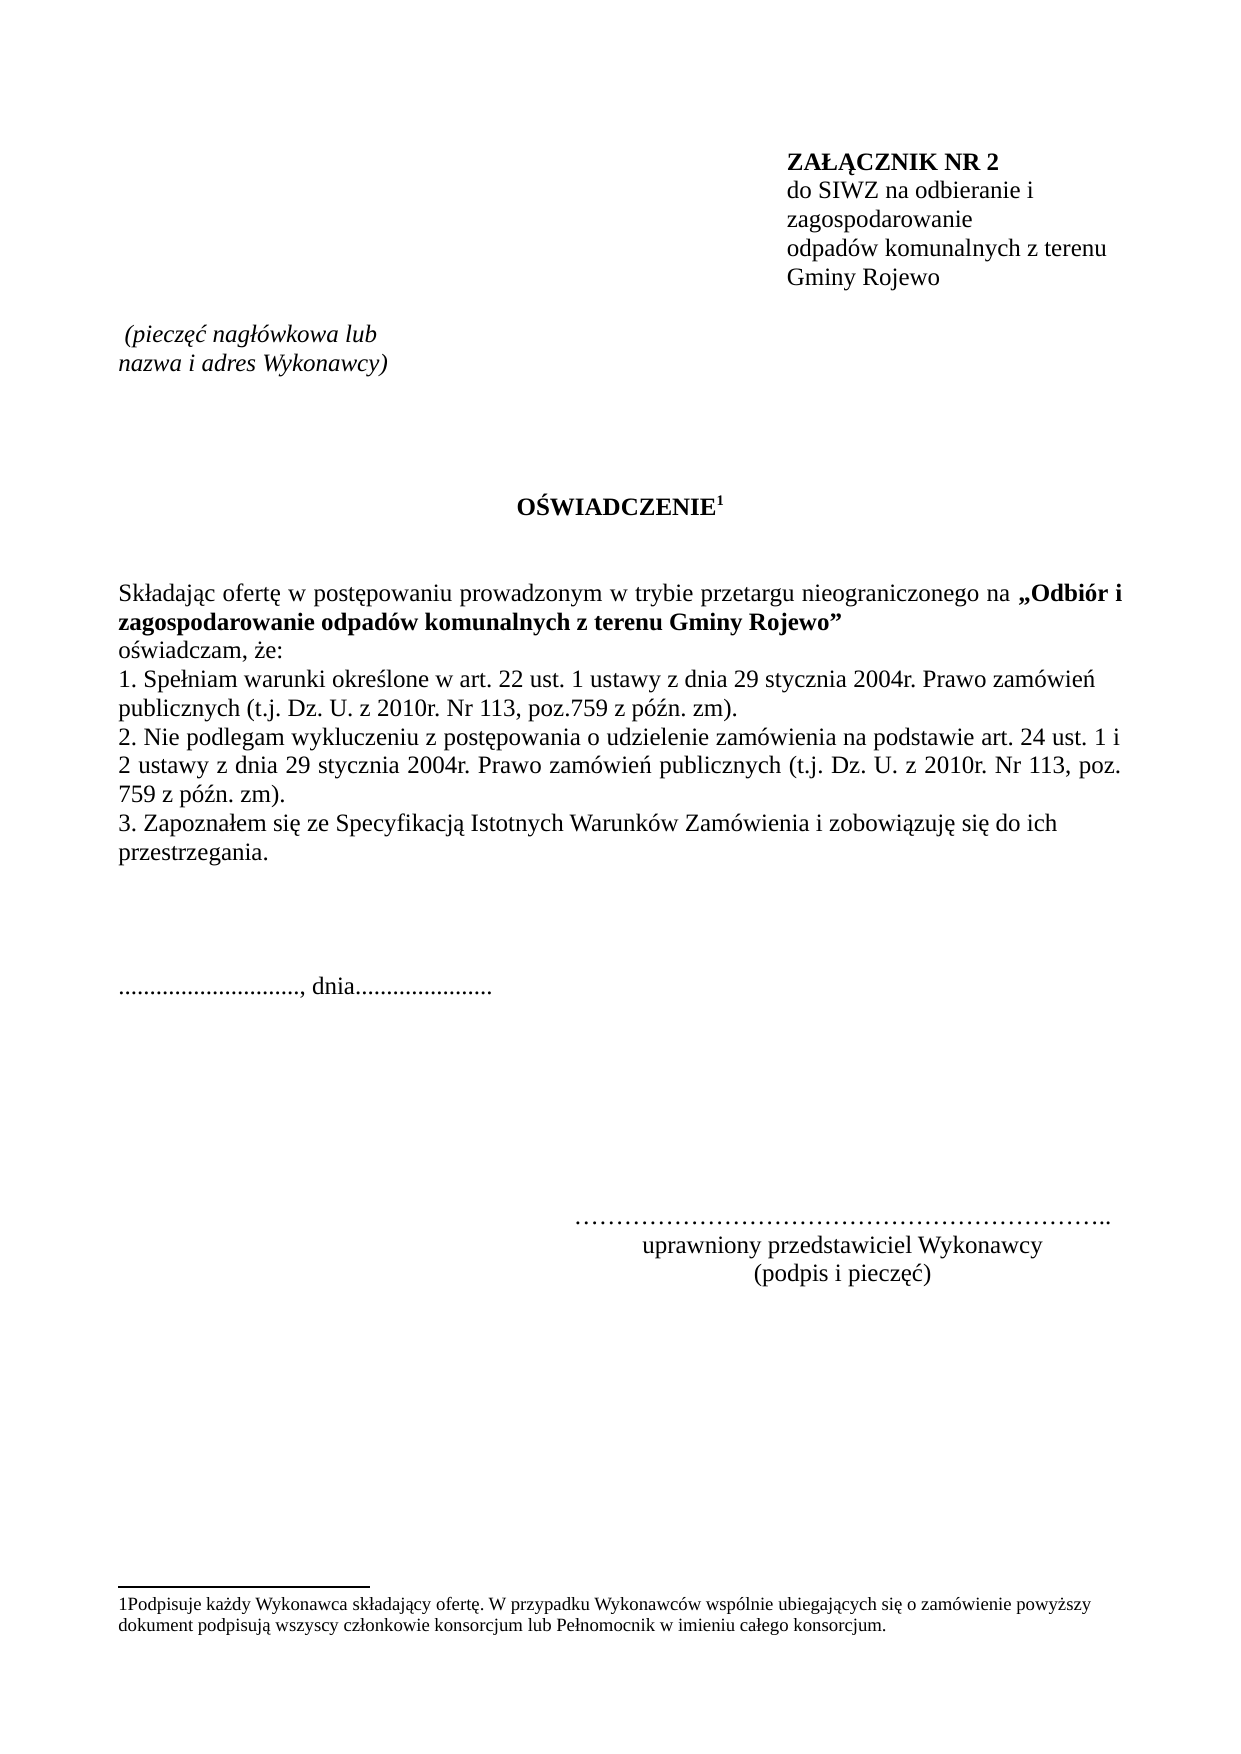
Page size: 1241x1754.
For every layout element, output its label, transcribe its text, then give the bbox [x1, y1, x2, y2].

text nazwa i adres Wykonawcy) [118, 348, 1122, 377]
text 3. Zapoznałem się ze Specyfikacją Istotnych Warunków Zamówienia i zobowiązuję się do ich [118, 808, 1122, 837]
text Składając ofertę w postępowaniu prowadzonym w trybie przetargu nieograniczonego na „Odbiór i zagospodarowanie odpadów komunalnych z terenu Gminy Rojewo” [118, 578, 1122, 636]
text ............................., dnia...................... [118, 971, 1122, 1000]
text Gminy Rojewo [787, 262, 1122, 291]
text ……………………………………………………….. [569, 1201, 1122, 1230]
text (pieczęć nagłówkowa lub [118, 319, 1122, 348]
text odpadów komunalnych z terenu [787, 233, 1122, 262]
text publicznych (t.j. Dz. U. z 2010r. Nr 113, poz.759 z późn. zm). [118, 693, 1122, 722]
text (podpis i pieczęć) [569, 1258, 1122, 1287]
text Podpisuje każdy Wykonawca składający ofertę. W przypadku Wykonawców wspólnie ubiegających się o zamówienie powyższy dokument podpisują wszyscy członkowie konsorcjum lub Pełnomocnik w imieniu całego konsorcjum. [118, 1593, 1122, 1636]
text 1. Spełniam warunki określone w art. 22 ust. 1 ustawy z dnia 29 stycznia 2004r. Prawo zamówień [118, 664, 1122, 693]
text ZAŁĄCZNIK NR 2 [787, 147, 1122, 176]
text oświadczam, że: [118, 636, 1122, 664]
text uprawniony przedstawiciel Wykonawcy [569, 1230, 1122, 1258]
text do SIWZ na odbieranie i zagospodarowanie [787, 176, 1122, 233]
text przestrzegania. [118, 837, 1122, 866]
text OŚWIADCZENIE [118, 492, 1122, 521]
text 2. Nie podlegam wykluczeniu z postępowania o udzielenie zamówienia na podstawie art. 24 ust. 1 i 2 ustawy z dnia 29 stycznia 2004r. Prawo zamówień publicznych (t.j. Dz. U. z 2010r. Nr 113, poz. 759 z późn. zm). [118, 722, 1122, 808]
